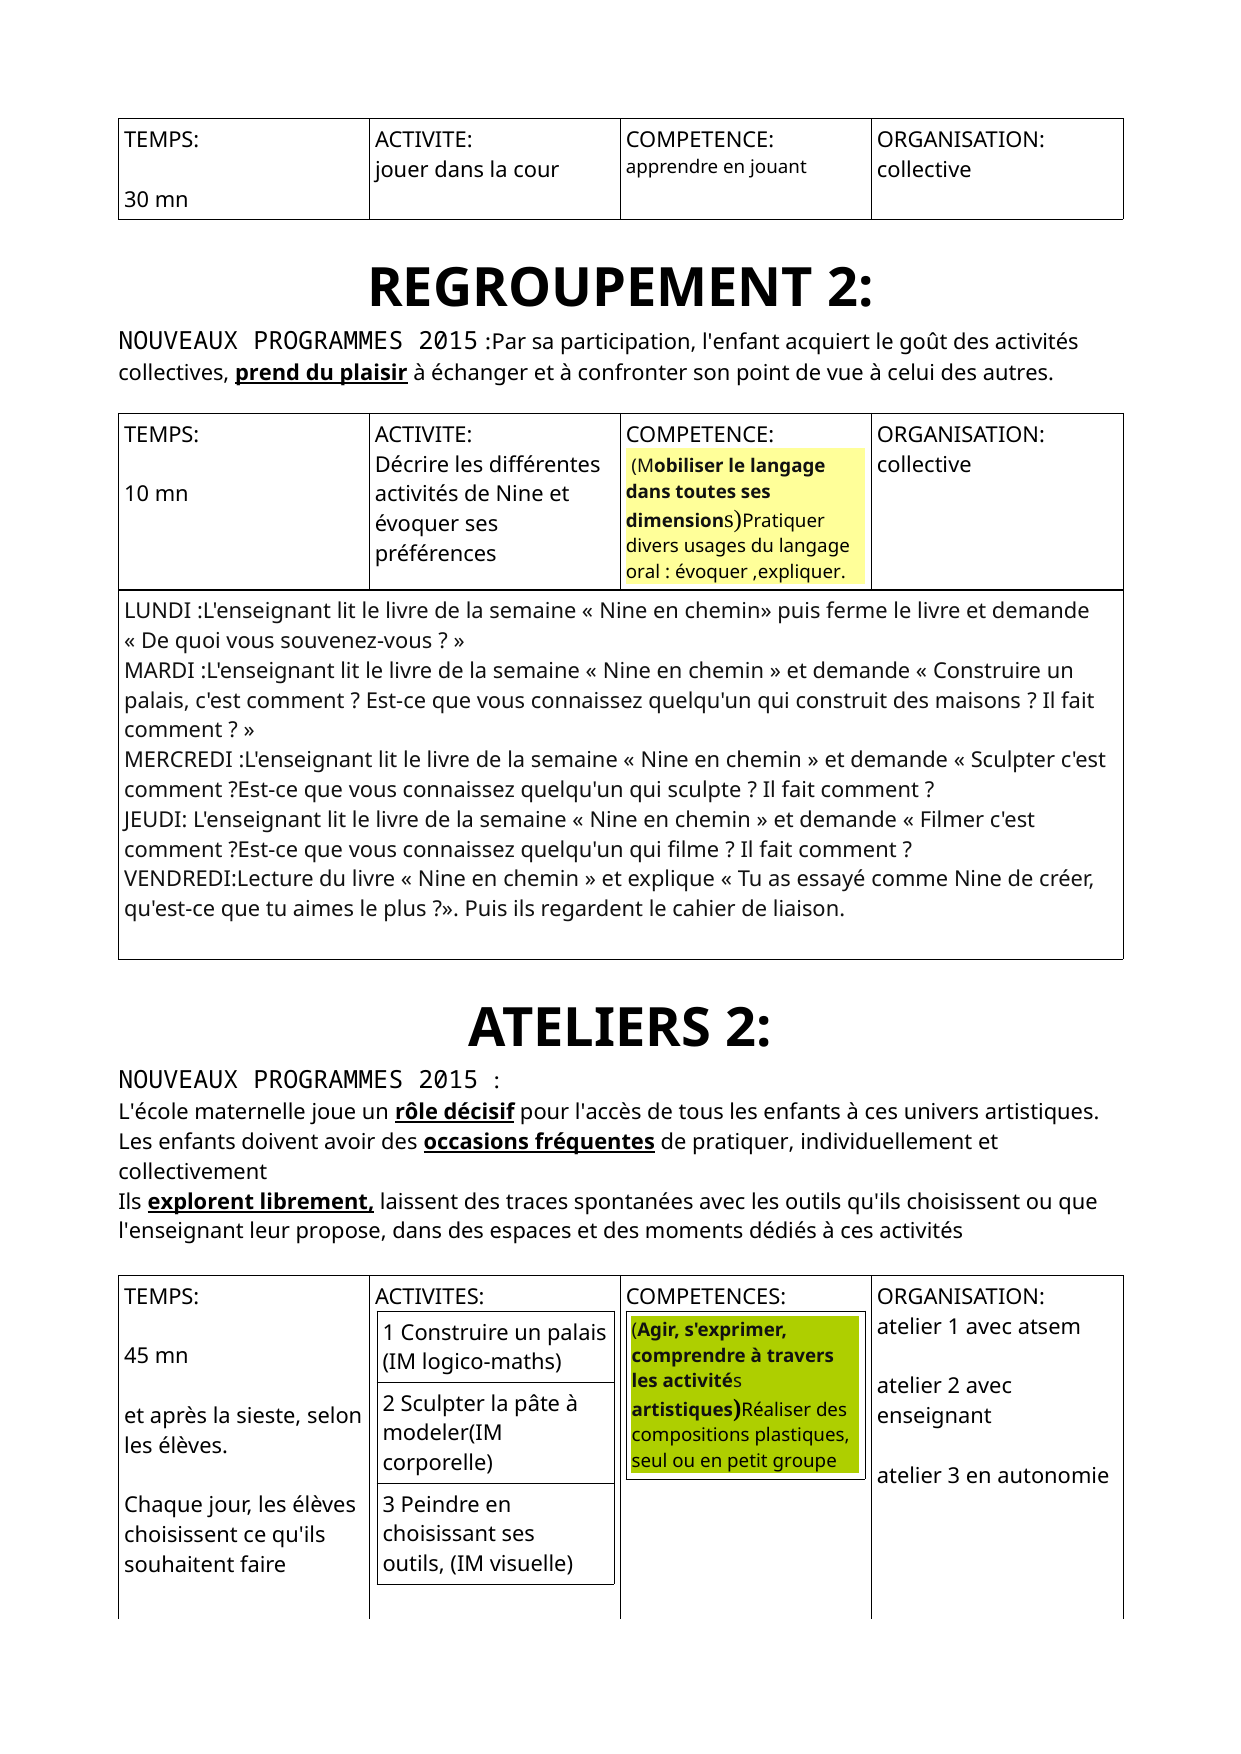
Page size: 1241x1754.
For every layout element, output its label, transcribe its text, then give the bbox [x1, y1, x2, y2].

table_cell 2 Sculpter la pâte à modeler(IM corporelle) [378, 1383, 614, 1483]
table_header COMPETENCES: [621, 1276, 871, 1619]
table_header ORGANISATION: collective [872, 119, 1123, 219]
text L'école maternelle joue un rôle décisif pour l'accès de tous les enfants à ces univers artistiques. [118, 1096, 1122, 1126]
table_header ACTIVITE: Décrire les différentes activités de Nine et évoquer ses préférences [370, 414, 620, 589]
table_header LUNDI :L'enseignant lit le livre de la semaine « Nine en chemin» puis ferme le livre et demande « De quoi vous souvenez-vous ? » MARDI :L'enseignant lit le livre de la semaine « Nine en chemin » et demande « Construire un palais, c'est comment ? Est-ce que vous connaissez quelqu'un qui construit des maisons ? Il fait comment ? » MERCREDI :L'enseignant lit le livre de la semaine « Nine en chemin » et demande « Sculpter c'est comment ?Est-ce que vous connaissez quelqu'un qui sculpte ? Il fait comment ? JEUDI: L'enseignant lit le livre de la semaine « Nine en chemin » et demande « Filmer c'est comment ?Est-ce que vous connaissez quelqu'un qui filme ? Il fait comment ? VENDREDI:Lecture du livre « Nine en chemin » et explique « Tu as essayé comme Nine de créer, qu'est-ce que tu aimes le plus ?». Puis ils regardent le cahier de liaison. [119, 591, 1123, 958]
table_header ACTIVITE: jouer dans la cour [370, 119, 620, 219]
text NOUVEAUX PROGRAMMES 2015 : [118, 1062, 1122, 1096]
table_cell 3 Peindre en choisissant ses outils, (IM visuelle) [378, 1484, 614, 1584]
text Les enfants doivent avoir des occasions fréquentes de pratiquer, individuellement et collectivement [118, 1126, 1122, 1186]
table_header TEMPS: 45 mn et après la sieste, selon les élèves. Chaque jour, les élèves choisissent ce qu'ils souhaitent faire [119, 1276, 369, 1619]
text Ils explorent librement, laissent des traces spontanées avec les outils qu'ils choisissent ou que l'enseignant leur propose, dans des espaces et des moments dédiés à ces activités [118, 1186, 1122, 1245]
table_header 1 Construire un palais (IM logico-maths) [378, 1312, 614, 1382]
table_header COMPETENCE: apprendre en jouant [621, 119, 871, 219]
table_header ORGANISATION: atelier 1 avec atsem atelier 2 avec enseignant atelier 3 en autonomie [872, 1276, 1123, 1619]
table_header TEMPS: 10 mn [119, 414, 369, 589]
table_header TEMPS: 30 mn [119, 119, 369, 219]
text NOUVEAUX PROGRAMMES 2015 :Par sa participation, l'enfant acquiert le goût des activités collectives, prend du plaisir à échanger et à confronter son point de vue à celui des autres. [118, 323, 1122, 387]
table_header ACTIVITES: [370, 1276, 620, 1619]
text ATELIERS 2: [118, 988, 1122, 1062]
table_header COMPETENCE: (Mobiliser le langage dans toutes ses dimensions)Pratiquer divers usages du langage oral : évoquer ,expliquer. [621, 414, 871, 589]
table_header ORGANISATION: collective [872, 414, 1123, 589]
table_header (Agir, s'exprimer, comprendre à travers les activités artistiques)Réaliser des compositions plastiques, seul ou en petit groupe [627, 1312, 865, 1478]
text REGROUPEMENT 2: [118, 249, 1122, 323]
